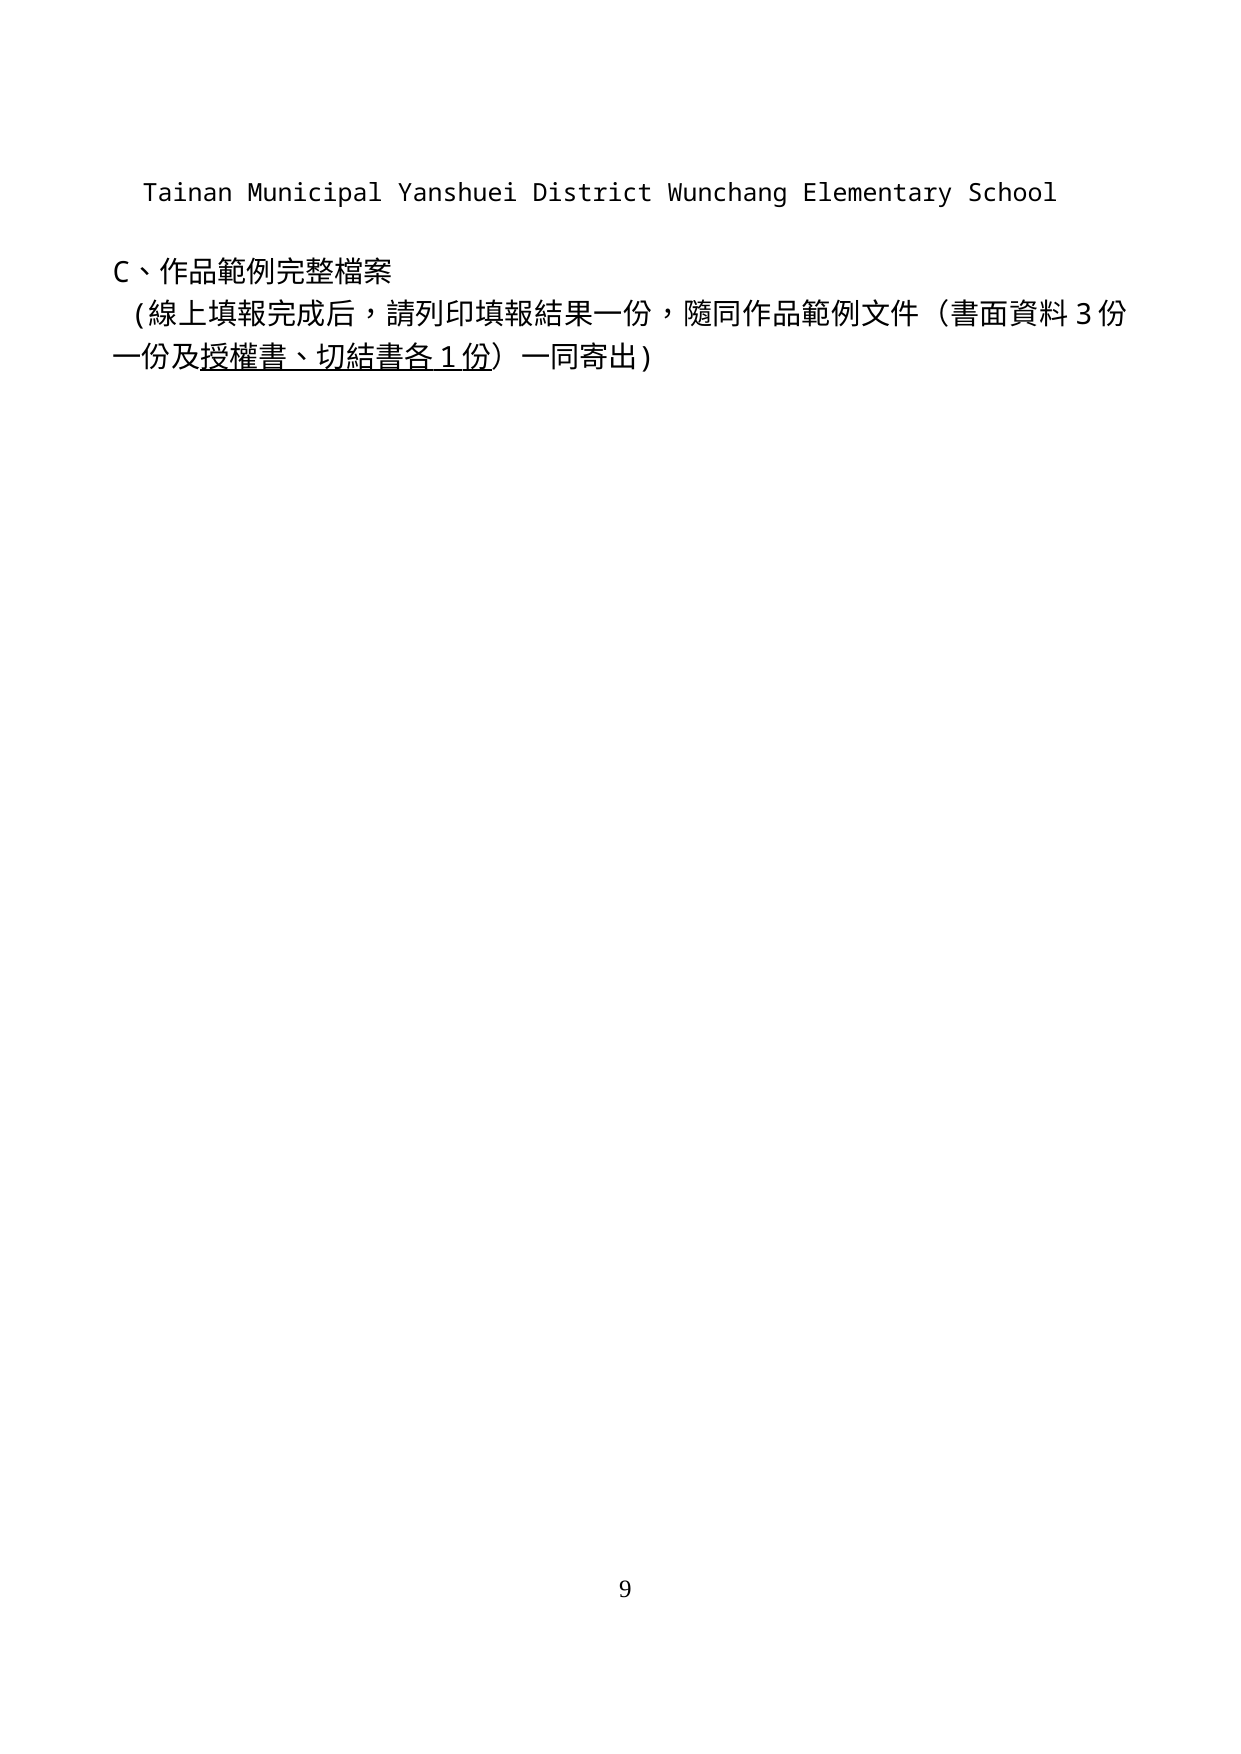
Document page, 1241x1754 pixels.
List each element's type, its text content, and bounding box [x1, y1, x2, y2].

text Tainan Municipal Yanshuei District Wunchang Elementary School [112, 175, 1128, 209]
text C、作品範例完整檔案 [112, 248, 1128, 291]
text (線上填報完成后，請列印填報結果一份，隨同作品範例文件（書面資料3份一份及授權書、切結書各1份）一同寄出) [112, 291, 1128, 376]
